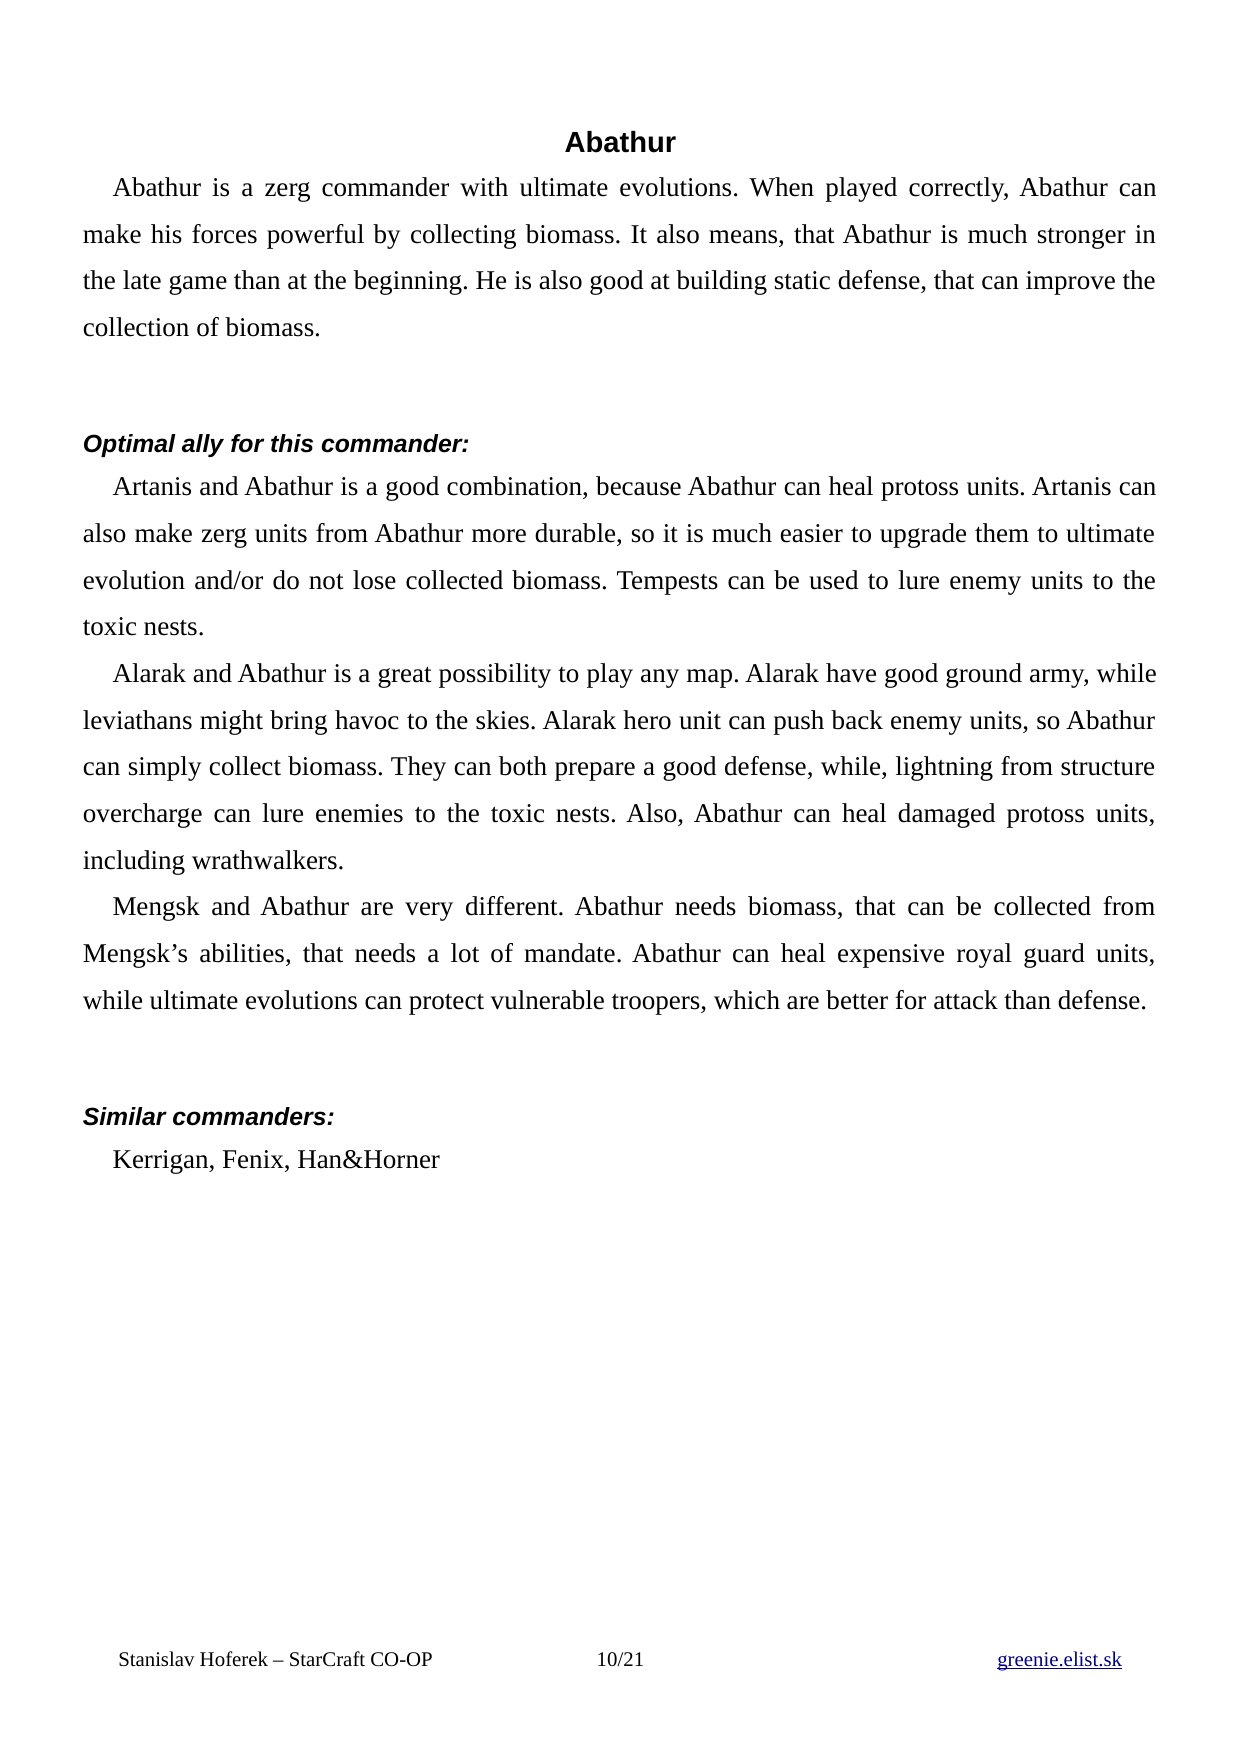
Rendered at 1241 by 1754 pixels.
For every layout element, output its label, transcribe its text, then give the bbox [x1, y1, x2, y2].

text Mengsk and Abathur are very different. Abathur needs biomass, that can be collected from Mengsk’s abilities, that needs a lot of mandate. Abathur can heal expensive royal guard units, while ultimate evolutions can protect vulnerable troopers, which are better for attack than defense. [83, 891, 1157, 1015]
text Kerrigan, Fenix, Han&Horner [83, 1143, 1157, 1174]
text Abathur is a zerg commander with ultimate evolutions. When played correctly, Abathur can make his forces powerful by collecting biomass. It also means, that Abathur is much stronger in the late game than at the beginning. He is also good at building static defense, that can improve the collection of biomass. [83, 171, 1157, 342]
text Alarak and Abathur is a great possibility to play any map. Alarak have good ground army, while leviathans might bring havoc to the skies. Alarak hero unit can push back enemy units, so Abathur can simply collect biomass. They can both prepare a good defense, while, lightning from structure overcharge can lure enemies to the toxic nests. Also, Abathur can heal damaged protoss units, including wrathwalkers. [83, 657, 1157, 875]
subtitle Abathur [83, 125, 1157, 159]
text Artanis and Abathur is a good combination, because Abathur can heal protoss units. Artanis can also make zerg units from Abathur more durable, so it is much easier to upgrade them to ultimate evolution and/or do not lose collected biomass. Tempests can be used to lure enemy units to the toxic nests. [83, 471, 1157, 642]
subtitle Similar commanders: [83, 1102, 1157, 1131]
subtitle Optimal ally for this commander: [83, 429, 1157, 458]
